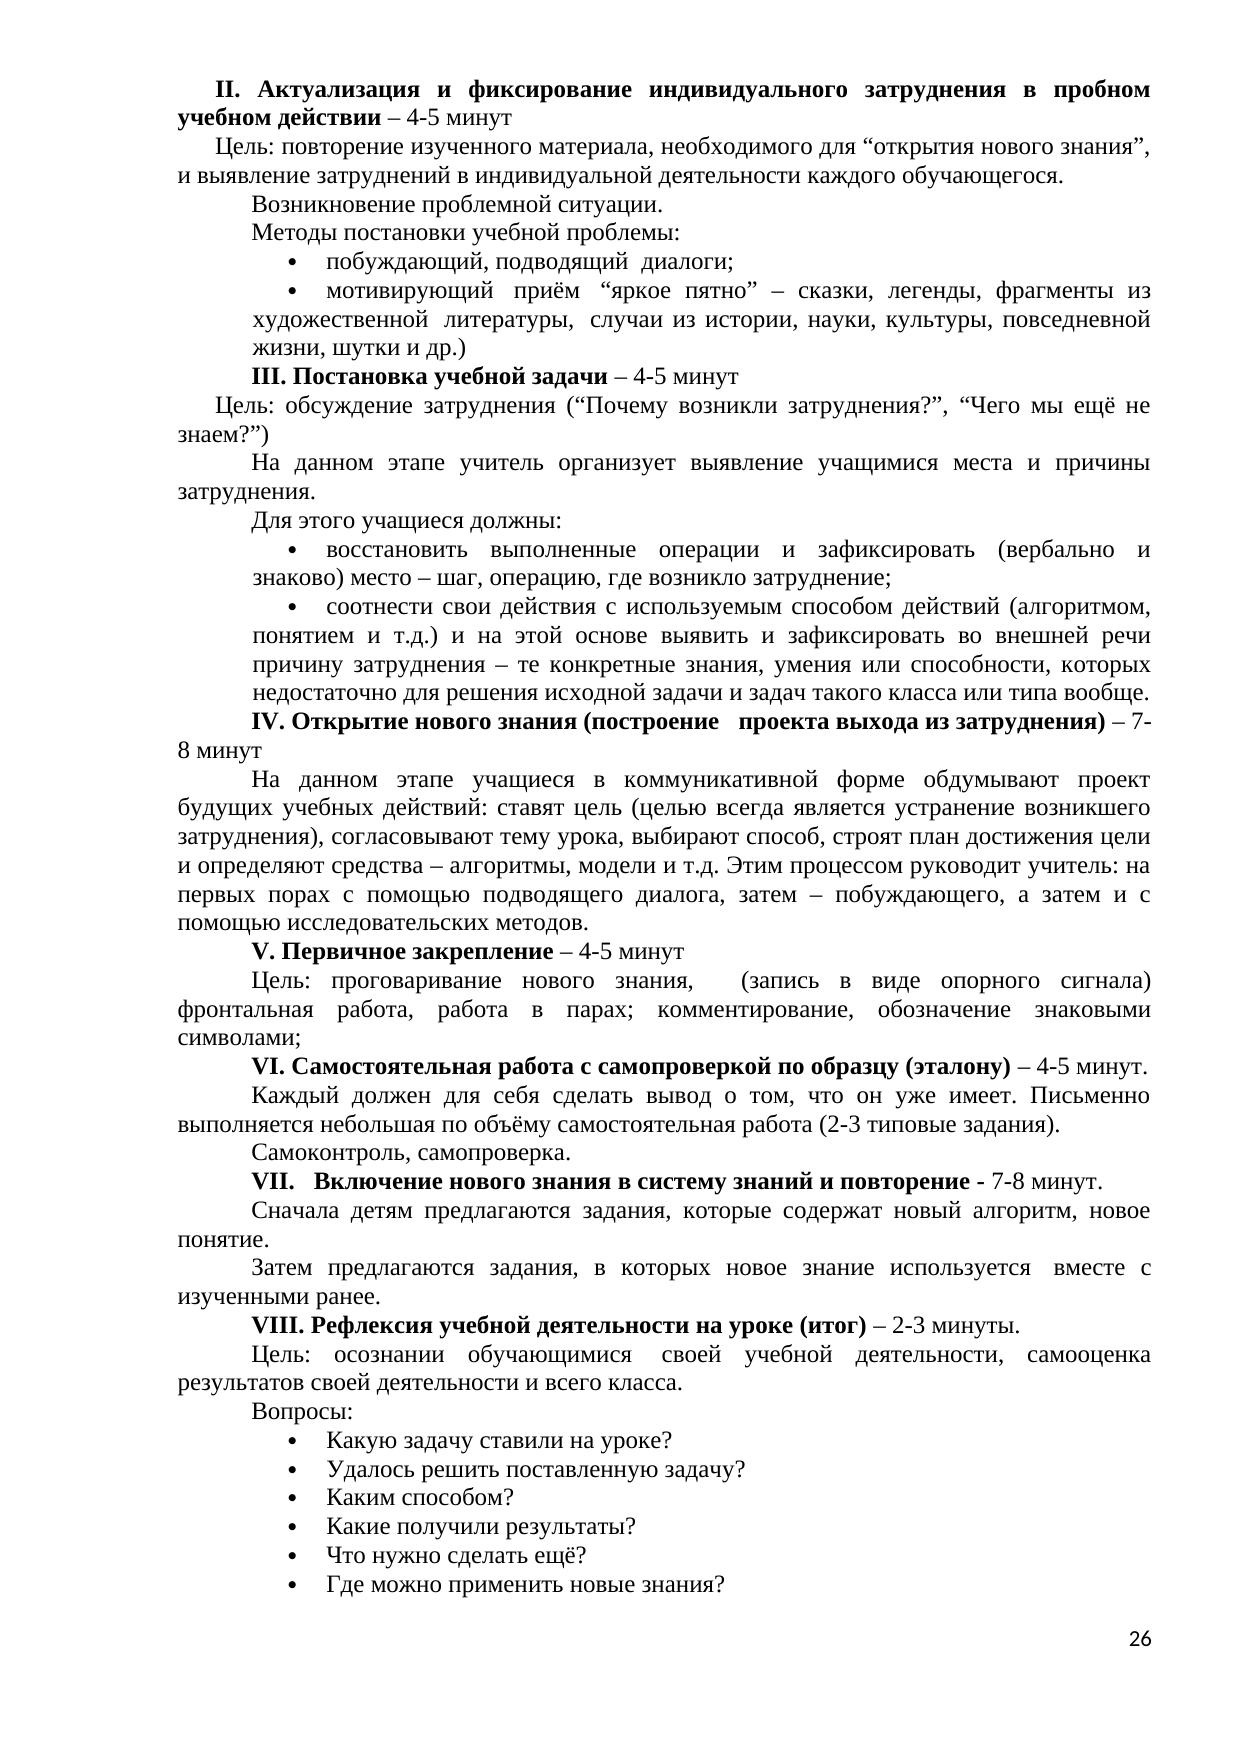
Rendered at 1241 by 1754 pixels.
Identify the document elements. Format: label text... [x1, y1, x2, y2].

list соотнести свои действия с используемым способом действий (алгоритмом, понятием и т.д.) и на этой основе выявить и зафиксировать во внешней речи причину затруднения – те конкретные знания, умения или способности, которых недостаточно для решения исходной задачи и задач такого класса или типа вообще. [215, 591, 1152, 706]
text IV. Открытие нового знания (построение проекта выхода из затруднения) – 7-8 минут [177, 706, 1152, 764]
text На данном этапе учащиеся в коммуникативной форме обдумывают проект будущих учебных действий: ставят цель (целью всегда является устранение возникшего затруднения), согласовывают тему урока, выбирают способ, строят план достижения цели и определяют средства – алгоритмы, модели и т.д. Этим процессом руководит учитель: на первых порах с помощью подводящего диалога, затем – побуждающего, а затем и с помощью исследовательских методов. [177, 764, 1152, 936]
text Цель: обсуждение затруднения (“Почему возникли затруднения?”, “Чего мы ещё не знаем?”) [177, 390, 1152, 447]
text Цель: осознании обучающимися своей учебной деятельности, самооценка результатов своей деятельности и всего класса. [177, 1339, 1152, 1396]
list Удалось решить поставленную задачу? [215, 1454, 1152, 1482]
text VI. Самостоятельная работа с самопроверкой по образцу (эталону) – 4-5 минут. [177, 1051, 1152, 1080]
text VII. Включение нового знания в систему знаний и повторение - 7-8 минут. [177, 1166, 1152, 1195]
list Какую задачу ставили на уроке? [215, 1425, 1152, 1454]
list Каким способом? [215, 1482, 1152, 1511]
text Вопросы: [177, 1396, 1152, 1425]
text Сначала детям предлагаются задания, которые содержат новый алгоритм, новое понятие. [177, 1195, 1152, 1252]
text На данном этапе учитель организует выявление учащимися места и причины затруднения. [177, 447, 1152, 505]
text Методы постановки учебной проблемы: [177, 217, 1152, 246]
list мотивирующий приём “яркое пятно” – сказки, легенды, фрагменты из художественной литературы, случаи из истории, науки, культуры, повседневной жизни, шутки и др.) [215, 275, 1152, 361]
list Что нужно сделать ещё? [215, 1540, 1152, 1569]
text Цель: проговаривание нового знания, (запись в виде опорного сигнала) фронтальная работа, работа в парах; комментирование, обозначение знаковыми символами; [177, 965, 1152, 1051]
text II. Актуализация и фиксирование индивидуального затруднения в пробном учебном действии – 4-5 минут [177, 74, 1152, 131]
text Для этого учащиеся должны: [177, 505, 1152, 534]
text Затем предлагаются задания, в которых новое знание используется вместе с изученными ранее. [177, 1252, 1152, 1310]
text Возникновение проблемной ситуации. [177, 189, 1152, 217]
text III. Постановка учебной задачи – 4-5 минут [177, 361, 1152, 390]
text Каждый должен для себя сделать вывод о том, что он уже имеет. Письменно выполняется небольшая по объёму самостоятельная работа (2-3 типовые задания). [177, 1080, 1152, 1137]
list побуждающий, подводящий диалоги; [215, 246, 1152, 275]
list Где можно применить новые знания? [215, 1569, 1152, 1597]
text Цель: повторение изученного материала, необходимого для “открытия нового знания”, и выявление затруднений в индивидуальной деятельности каждого обучающегося. [177, 131, 1152, 189]
text Самоконтроль, самопроверка. [177, 1137, 1152, 1166]
list Какие получили результаты? [215, 1511, 1152, 1540]
list восстановить выполненные операции и зафиксировать (вербально и знаково) место – шаг, операцию, где возникло затруднение; [215, 534, 1152, 591]
text V. Первичное закрепление – 4-5 минут [177, 936, 1152, 965]
text VIII. Рефлексия учебной деятельности на уроке (итог) – 2-3 минуты. [177, 1310, 1152, 1339]
